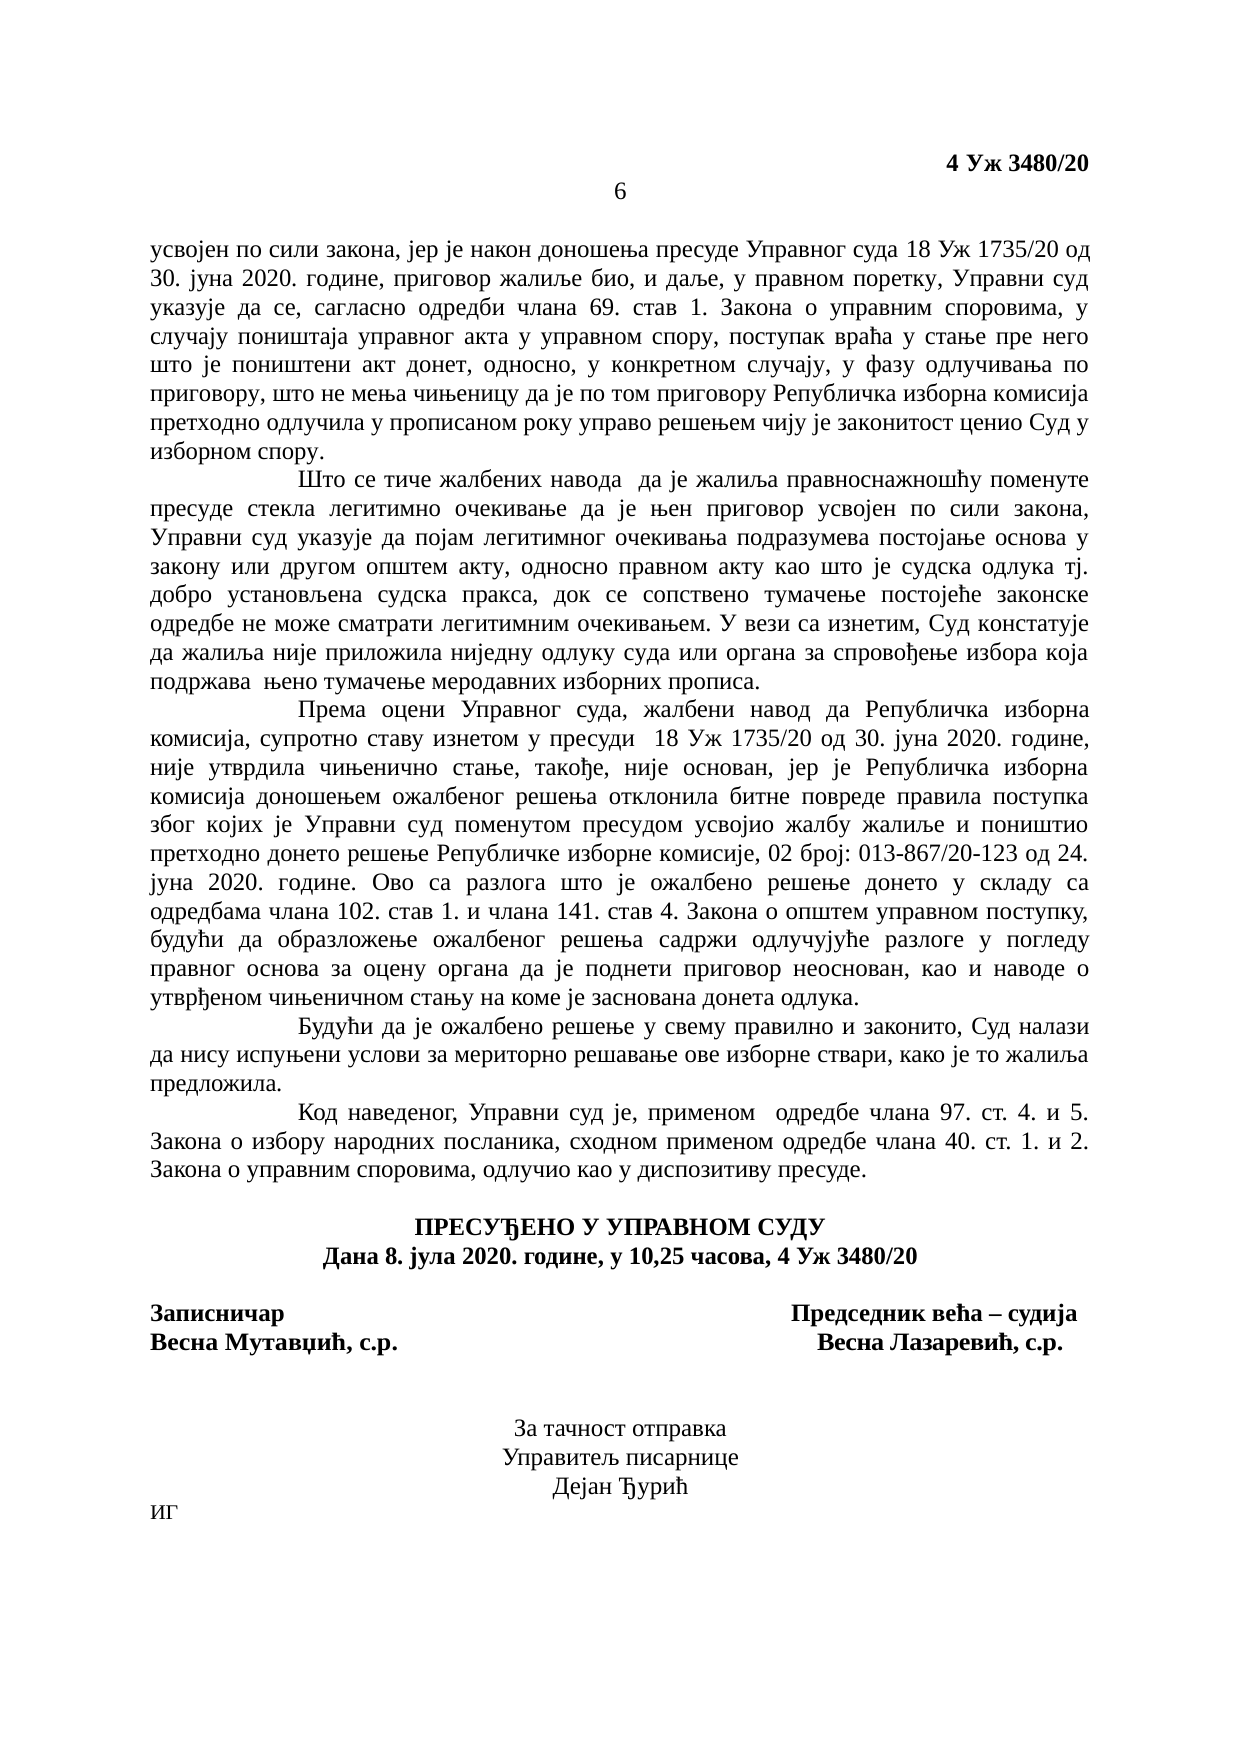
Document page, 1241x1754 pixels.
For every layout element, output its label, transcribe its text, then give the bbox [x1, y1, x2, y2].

text усвојен по сили закона, јер је након доношења пресуде Управног суда 18 Уж 1735/20 од 30. јуна 2020. године, приговор жалиље био, и даље, у правном поретку, Управни суд указује да се, сагласно одредби члана 69. став 1. Закона о управним споровима, у случају поништаја управног акта у управном спору, поступак враћа у стање пре него што је поништени акт донет, односно, у конкретном случају, у фазу одлучивања по приговору, што не мења чињеницу да је по том приговору Републичка изборна комисија претходно одлучила у прописаном року управо решењем чију је законитост ценио Суд у изборном спору. [150, 234, 1090, 464]
text Записничар Председник већа – судија [150, 1298, 1090, 1327]
text ПРЕСУЂЕНО У УПРАВНОМ СУДУ [150, 1212, 1090, 1241]
text Дана 8. јула 2020. године, у 10,25 часова, 4 Уж 3480/20 [150, 1241, 1090, 1269]
text ИГ [150, 1499, 1090, 1524]
text Код наведеног, Управни суд је, применом одредбе члана 97. ст. 4. и 5. Закона о избору народних посланика, сходном применом одредбе члана 40. ст. 1. и 2. Закона о управним споровима, одлучио као у диспозитиву пресуде. [150, 1097, 1090, 1183]
text Дејан Ђурић [150, 1471, 1090, 1499]
text Весна Мутавџић, с.р. Весна Лазаревић, с.р. [150, 1327, 1090, 1356]
text Управитељ писарнице [150, 1442, 1090, 1471]
text Према оцени Управног суда, жалбени навод да Републичка изборна комисија, супротно ставу изнетом у пресуди 18 Уж 1735/20 од 30. јуна 2020. године, није утврдила чињенично стање, такође, није основан, јер је Републичка изборна комисија доношењем ожалбеног решења отклонила битне повреде правила поступка због којих је Управни суд поменутом пресудом усвојио жалбу жалиље и поништио претходно донето решење Републичке изборне комисије, 02 број: 013-867/20-123 од 24. јуна 2020. године. Ово са разлога што је ожалбено решење донето у складу са одредбама члана 102. став 1. и члана 141. став 4. Закона о општем управном поступку, будући да образложење ожалбеног решења садржи одлучујуће разлоге у погледу правног основа за оцену органа да је поднети приговор неоснован, као и наводе о утврђеном чињеничном стању на коме је заснована донета одлука. [150, 694, 1090, 1011]
text Будући да је ожалбено решење у свему правилно и законито, Суд налази да нису испуњени услови за мериторно решавање ове изборне ствари, како је то жалиља предложила. [150, 1011, 1090, 1097]
text Што се тиче жалбених навода да је жалиља правноснажношћу поменуте пресуде стекла легитимно очекивање да је њен приговор усвојен по сили закона, Управни суд указује да појам легитимног очекивања подразумева постојање основа у закону или другом општем акту, односно правном акту као што је судска одлука тј. добро установљена судска пракса, док се сопствено тумачење постојеће законске одредбе не може сматрати легитимним очекивањем. У вези са изнетим, Суд констатује да жалиља није приложила ниједну одлуку суда или органа за спровођење избора која подржава њено тумачење меродавних изборних прописа. [150, 464, 1090, 694]
text За тачност отправка [150, 1413, 1090, 1442]
